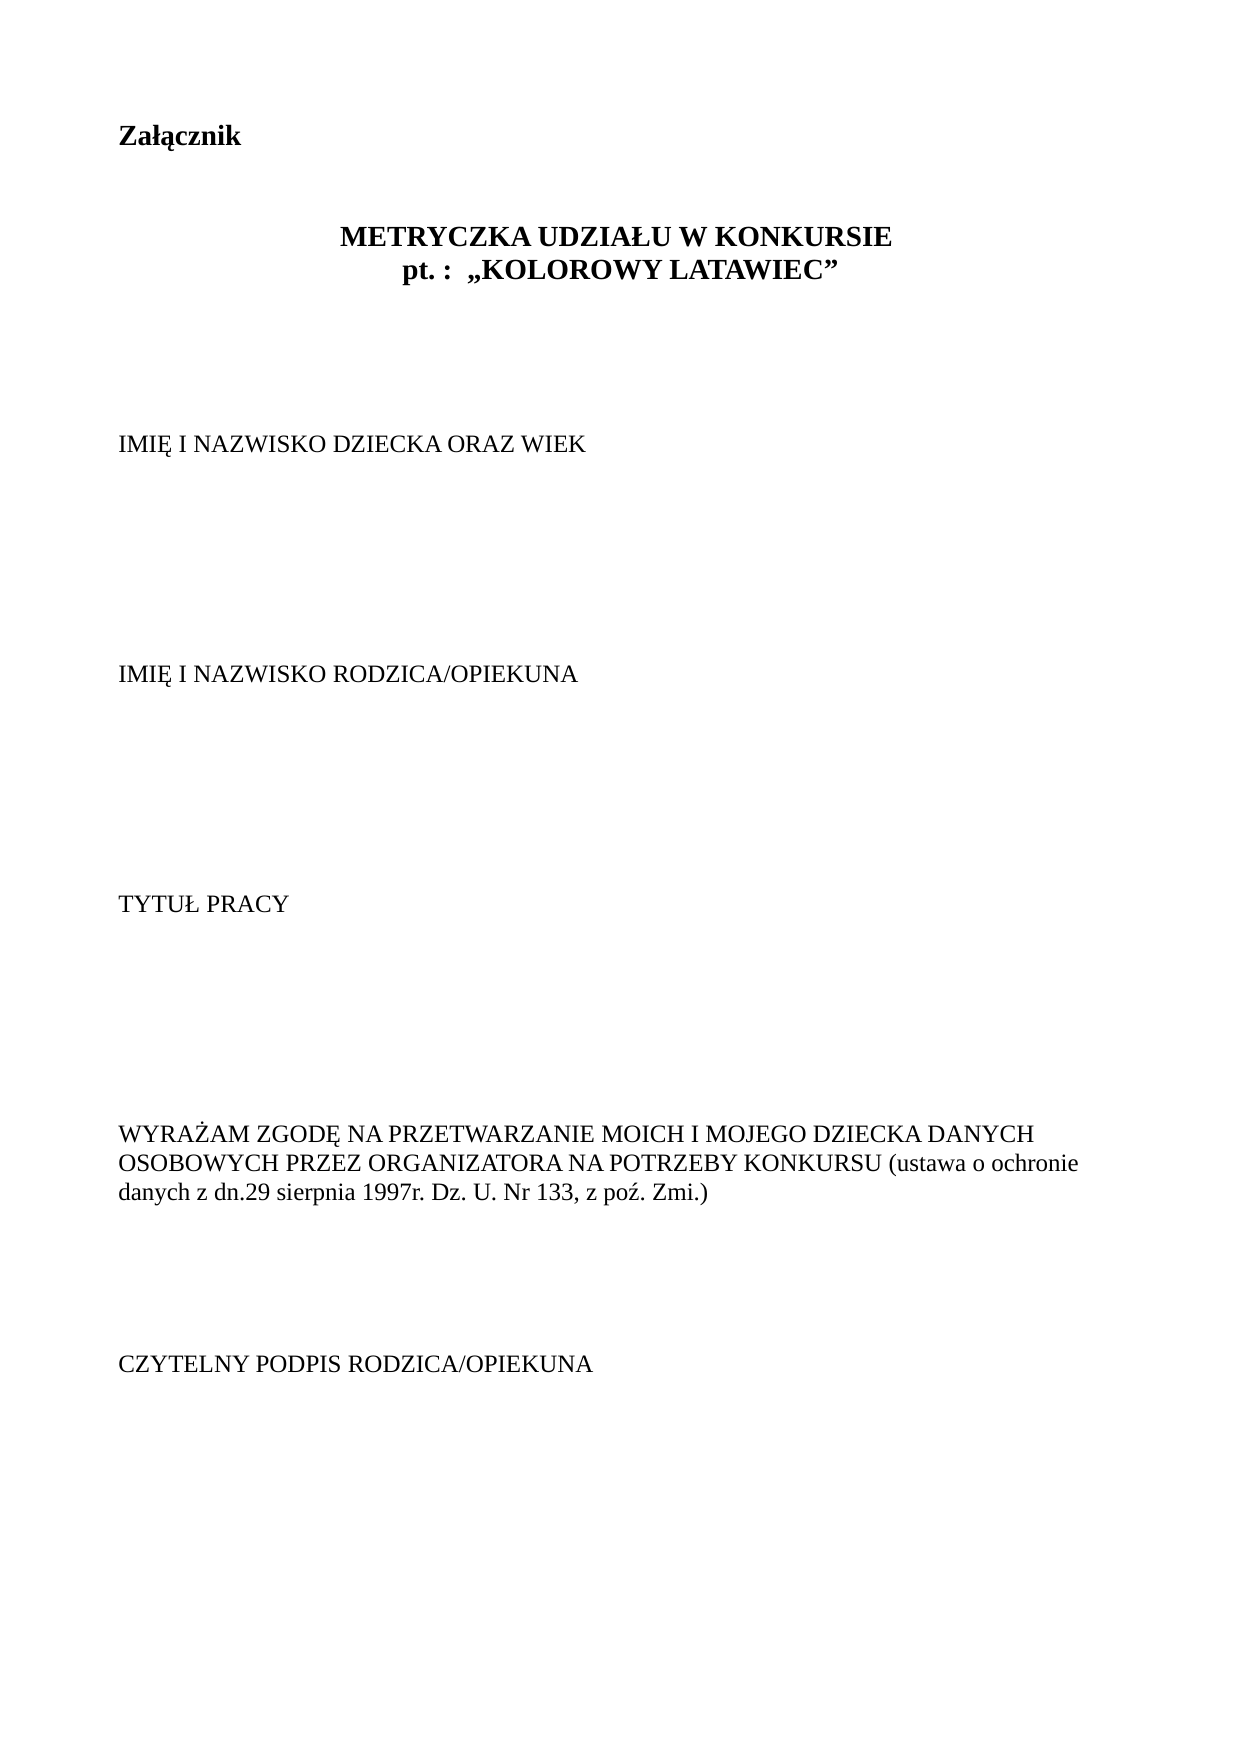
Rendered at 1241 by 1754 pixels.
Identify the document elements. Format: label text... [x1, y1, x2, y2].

text IMIĘ I NAZWISKO RODZICA/OPIEKUNA [118, 631, 1122, 688]
text WYRAŻAM ZGODĘ NA PRZETWARZANIE MOICH I MOJEGO DZIECKA DANYCH OSOBOWYCH PRZEZ ORGANIZATORA NA POTRZEBY KONKURSU (ustawa o ochronie danych z dn.29 sierpnia 1997r. Dz. U. Nr 133, z poź. Zmi.) [118, 1091, 1122, 1206]
text Załącznik [118, 118, 1122, 152]
text IMIĘ I NAZWISKO DZIECKA ORAZ WIEK [118, 401, 1122, 458]
text TYTUŁ PRACY [118, 861, 1122, 918]
text METRYCZKA UDZIAŁU W KONKURSIE [118, 219, 1122, 252]
text pt. : „KOLOROWY LATAWIEC” [118, 252, 1122, 286]
text CZYTELNY PODPIS RODZICA/OPIEKUNA [118, 1321, 1122, 1378]
